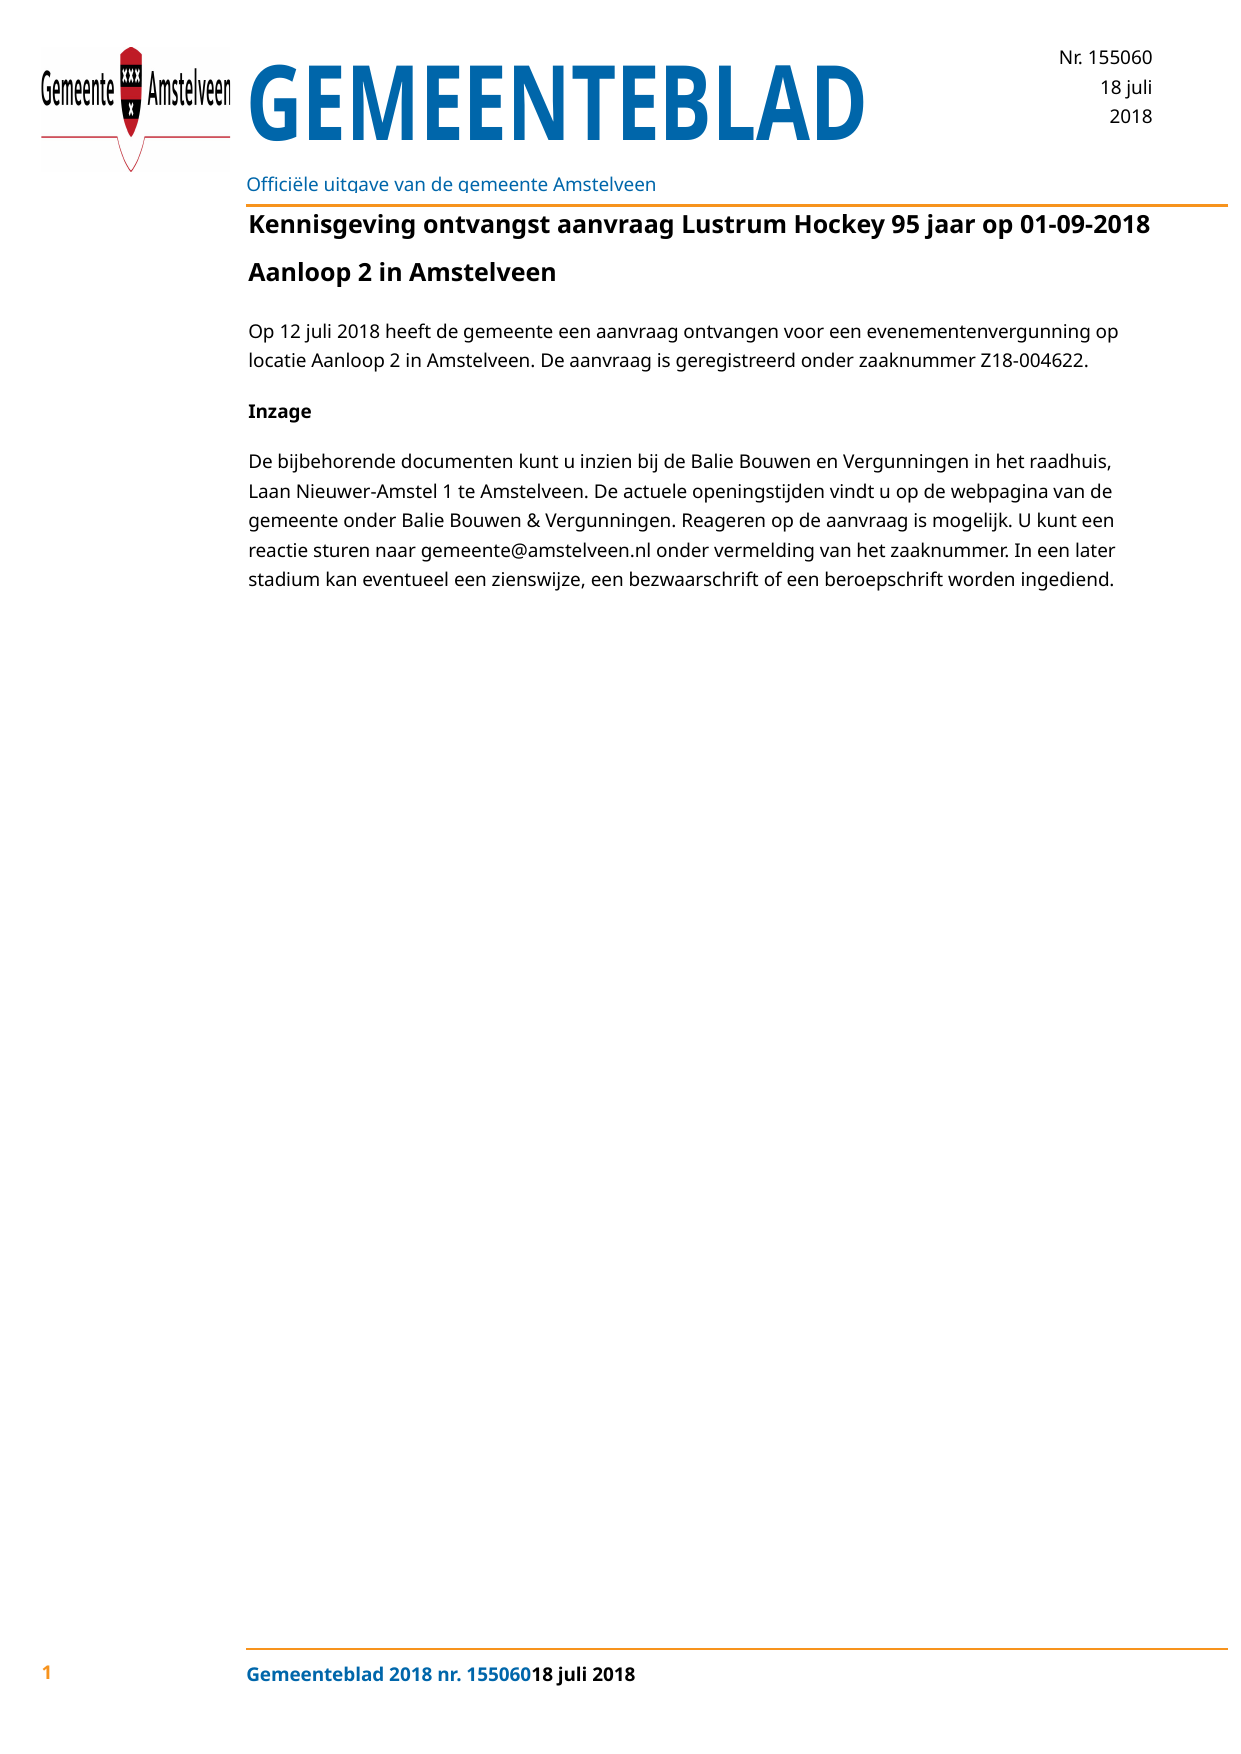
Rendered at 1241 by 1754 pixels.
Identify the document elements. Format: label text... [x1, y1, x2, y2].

picture [41, 47, 231, 172]
text Op 12 juli 2018 heeft de gemeente een aanvraag ontvangen voor een evenementenvergunning op locatie Aanloop 2 in Amstelveen. De aanvraag is geregistreerd onder zaaknummer Z18-004622. [248, 318, 1152, 373]
text Kennisgeving ontvangst aanvraag Lustrum Hockey 95 jaar op 01-09-2018 Aanloop 2 in Amstelveen [248, 207, 1152, 288]
text Inzage [248, 398, 1152, 424]
text De bijbehorende documenten kunt u inzien bij de Balie Bouwen en Vergunningen in het raadhuis, Laan Nieuwer-Amstel 1 te Amstelveen. De actuele openingstijden vindt u op de webpagina van de gemeente onder Balie Bouwen & Vergunningen. Reageren op de aanvraag is mogelijk. U kunt een reactie sturen naar gemeente@amstelveen.nl onder vermelding van het zaaknummer. In een later stadium kan eventueel een zienswijze, een bezwaarschrift of een beroepschrift worden ingediend. [248, 448, 1152, 592]
